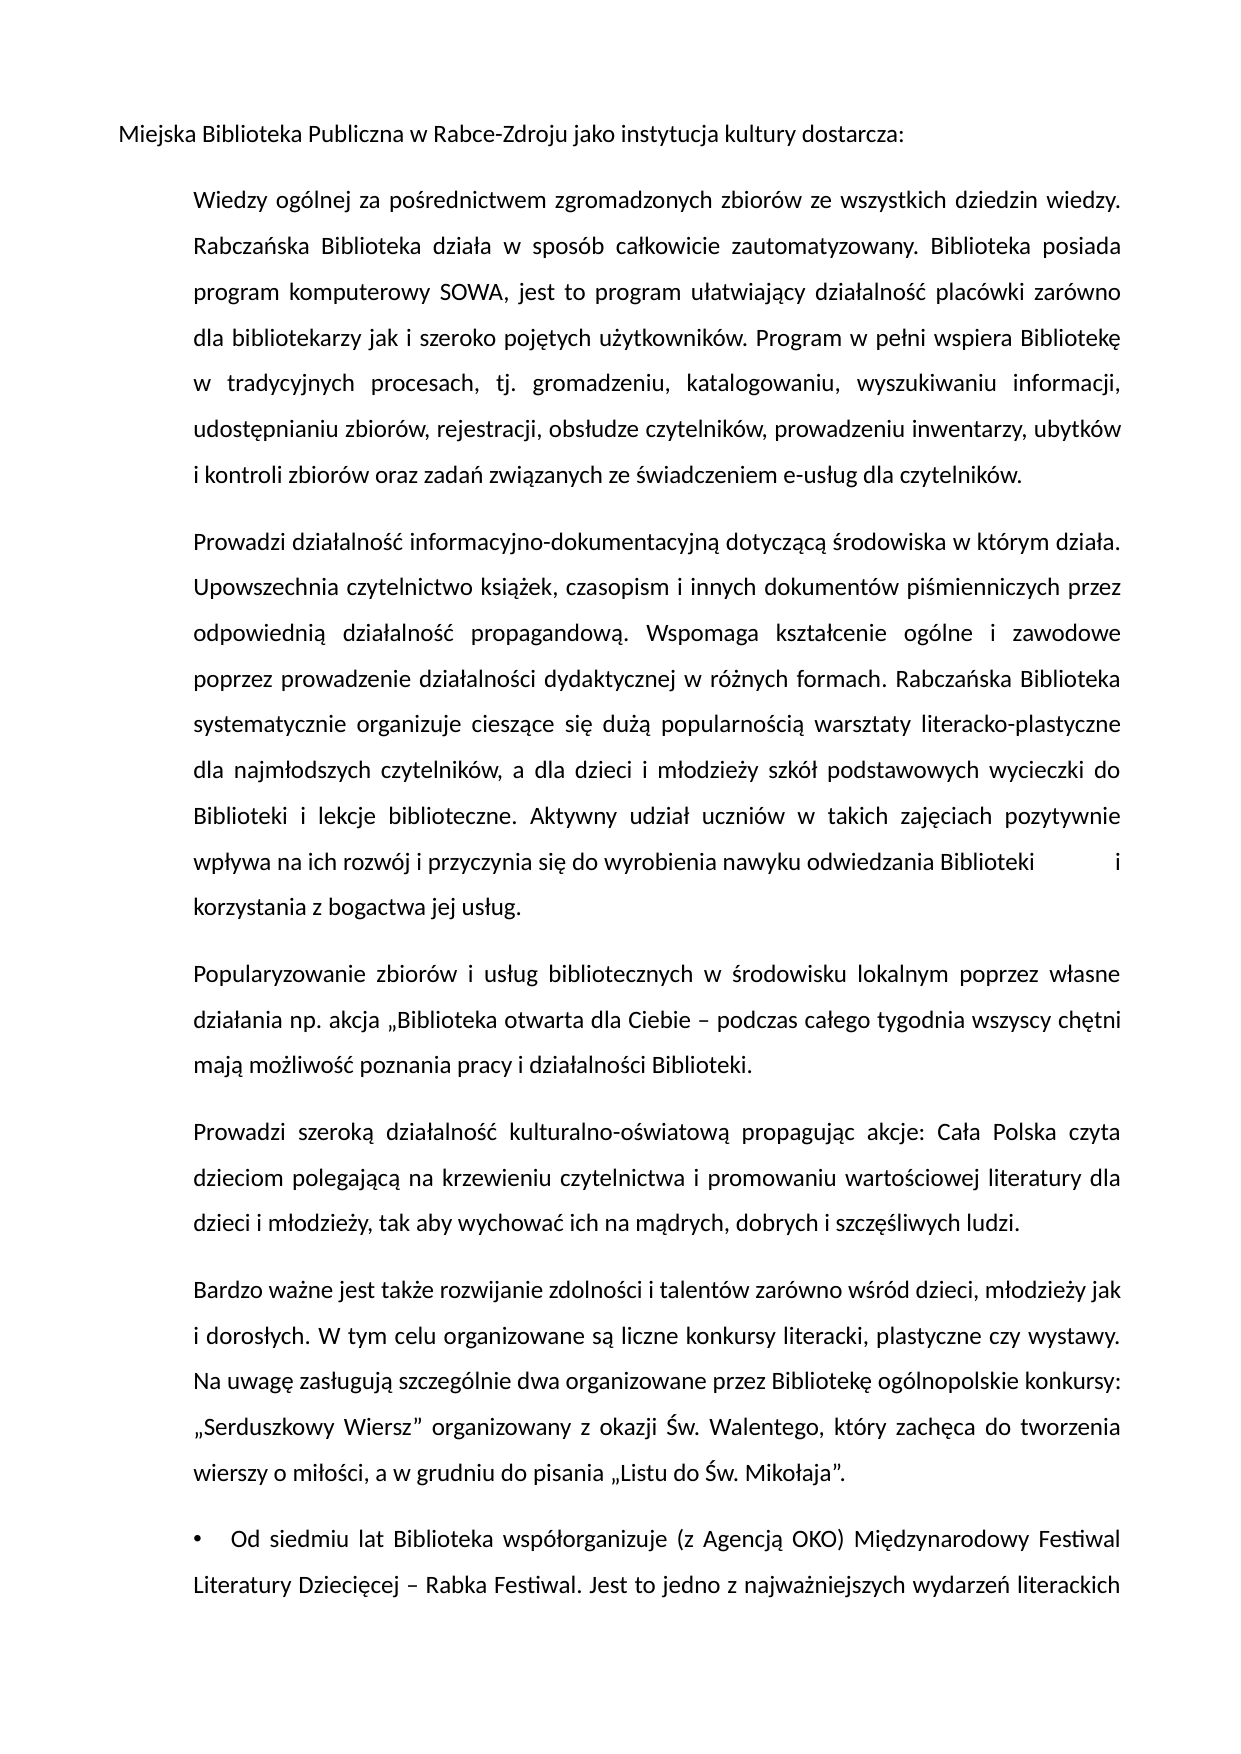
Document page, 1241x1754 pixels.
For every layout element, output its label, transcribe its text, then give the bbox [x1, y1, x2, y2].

text Prowadzi działalność informacyjno-dokumentacyjną dotyczącą środowiska w którym działa. Upowszechnia czytelnictwo książek, czasopism i innych dokumentów piśmienniczych przez odpowiednią działalność propagandową. Wspomaga kształcenie ogólne i zawodowe poprzez prowadzenie działalności dydaktycznej w różnych formach. Rabczańska Biblioteka systematycznie organizuje cieszące się dużą popularnością warsztaty literacko-plastyczne dla najmłodszych czytelników, a dla dzieci i młodzieży szkół podstawowych wycieczki do Biblioteki i lekcje biblioteczne. Aktywny udział uczniów w takich zajęciach pozytywnie wpływa na ich rozwój i przyczynia się do wyrobienia nawyku odwiedzania Biblioteki i korzystania z bogactwa jej usług. [193, 526, 1122, 922]
text Bardzo ważne jest także rozwijanie zdolności i talentów zarówno wśród dzieci, młodzieży jak i dorosłych. W tym celu organizowane są liczne konkursy literacki, plastyczne czy wystawy. Na uwagę zasługują szczególnie dwa organizowane przez Bibliotekę ogólnopolskie konkursy: „Serduszkowy Wiersz” organizowany z okazji Św. Walentego, który zachęca do tworzenia wierszy o miłości, a w grudniu do pisania „Listu do Św. Mikołaja”. [193, 1274, 1122, 1487]
text Popularyzowanie zbiorów i usług bibliotecznych w środowisku lokalnym poprzez własne działania np. akcja „Biblioteka otwarta dla Ciebie – podczas całego tygodnia wszyscy chętni mają możliwość poznania pracy i działalności Biblioteki. [193, 958, 1122, 1080]
text Miejska Biblioteka Publiczna w Rabce-Zdroju jako instytucja kultury dostarcza: [118, 118, 1122, 149]
text Wiedzy ogólnej za pośrednictwem zgromadzonych zbiorów ze wszystkich dziedzin wiedzy. Rabczańska Biblioteka działa w sposób całkowicie zautomatyzowany. Biblioteka posiada program komputerowy SOWA, jest to program ułatwiający działalność placówki zarówno dla bibliotekarzy jak i szeroko pojętych użytkowników. Program w pełni wspiera Bibliotekę w tradycyjnych procesach, tj. gromadzeniu, katalogowaniu, wyszukiwaniu informacji, udostępnianiu zbiorów, rejestracji, obsłudze czytelników, prowadzeniu inwentarzy, ubytków i kontroli zbiorów oraz zadań związanych ze świadczeniem e-usług dla czytelników. [193, 185, 1122, 489]
text Prowadzi szeroką działalność kulturalno-oświatową propagując akcje: Cała Polska czyta dzieciom polegającą na krzewieniu czytelnictwa i promowaniu wartościowej literatury dla dzieci i młodzieży, tak aby wychować ich na mądrych, dobrych i szczęśliwych ludzi. [193, 1116, 1122, 1238]
list Od siedmiu lat Biblioteka współorganizuje (z Agencją OKO) Międzynarodowy Festiwal Literatury Dziecięcej – Rabka Festiwal. Jest to jedno z najważniejszych wydarzeń literackich [156, 1523, 1122, 1600]
